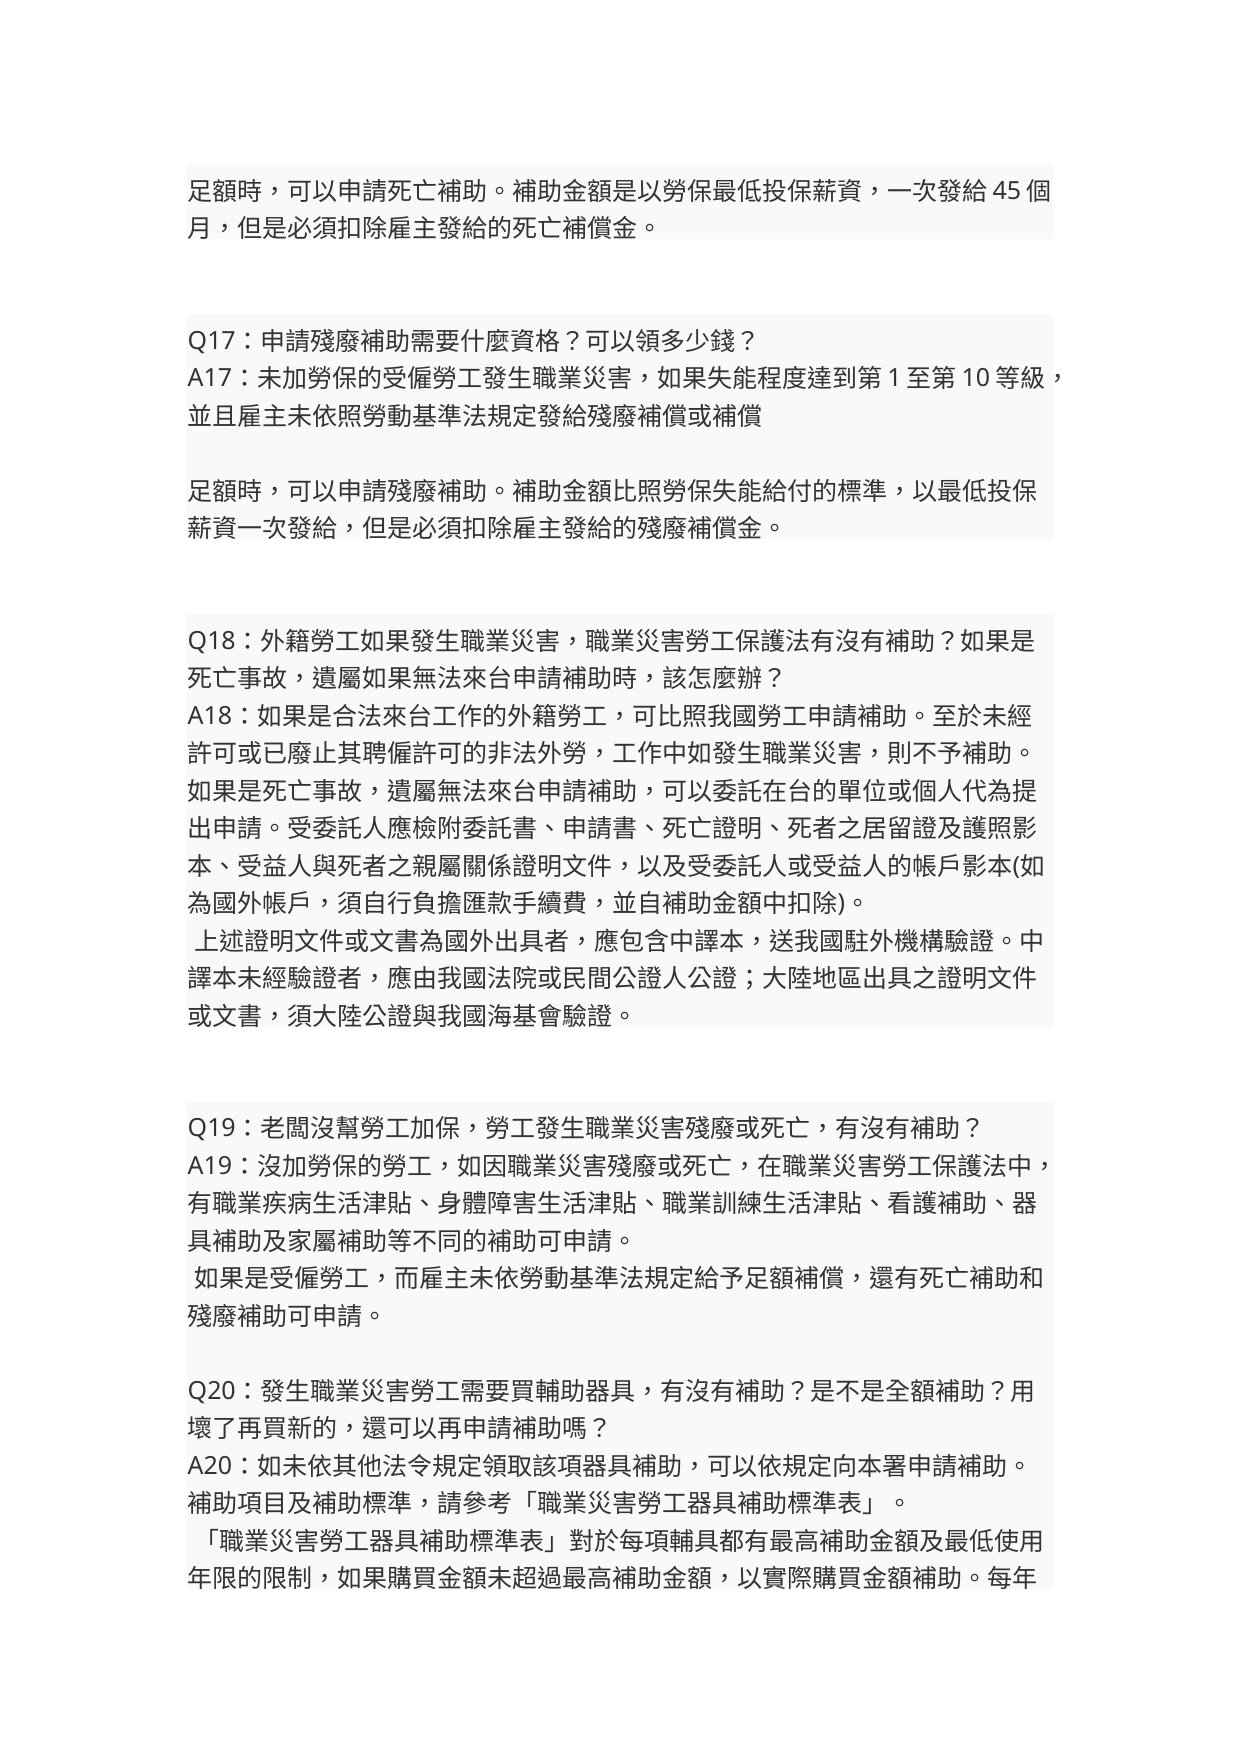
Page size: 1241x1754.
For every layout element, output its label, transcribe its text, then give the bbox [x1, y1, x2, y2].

text 足額時，可以申請死亡補助。補助金額是以勞保最低投保薪資，一次發給45個月，但是必須扣除雇主發給的死亡補償金。 [187, 164, 1053, 239]
text A20：如未依其他法令規定領取該項器具補助，可以依規定向本署申請補助。補助項目及補助標準，請參考「職業災害勞工器具補助標準表」。 「職業災害勞工器具補助標準表」對於每項輔具都有最高補助金額及最低使用年限的限制，如果購買金額未超過最高補助金額，以實際購買金額補助。每年 [187, 1439, 1053, 1589]
text A19：沒加勞保的勞工，如因職業災害殘廢或死亡，在職業災害勞工保護法中，有職業疾病生活津貼、身體障害生活津貼、職業訓練生活津貼、看護補助、器具補助及家屬補助等不同的補助可申請。 如果是受僱勞工，而雇主未依勞動基準法規定給予足額補償，還有死亡補助和殘廢補助可申請。 [187, 1139, 1053, 1327]
text 足額時，可以申請殘廢補助。補助金額比照勞保失能給付的標準，以最低投保薪資一次發給，但是必須扣除雇主發給的殘廢補償金。 [187, 464, 1053, 539]
text Q20：發生職業災害勞工需要買輔助器具，有沒有補助？是不是全額補助？用壞了再買新的，還可以再申請補助嗎？ [187, 1364, 1053, 1439]
text A17：未加勞保的受僱勞工發生職業災害，如果失能程度達到第1至第10等級，並且雇主未依照勞動基準法規定發給殘廢補償或補償 [187, 352, 1053, 427]
text Q17：申請殘廢補助需要什麼資格？可以領多少錢？ [187, 314, 1053, 352]
text Q18：外籍勞工如果發生職業災害，職業災害勞工保護法有沒有補助？如果是死亡事故，遺屬如果無法來台申請補助時，該怎麼辦？ [187, 614, 1053, 689]
text Q19：老闆沒幫勞工加保，勞工發生職業災害殘廢或死亡，有沒有補助？ [187, 1102, 1053, 1139]
text A18：如果是合法來台工作的外籍勞工，可比照我國勞工申請補助。至於未經許可或已廢止其聘僱許可的非法外勞，工作中如發生職業災害，則不予補助。 如果是死亡事故，遺屬無法來台申請補助，可以委託在台的單位或個人代為提出申請。受委託人應檢附委託書、申請書、死亡證明、死者之居留證及護照影本、受益人與死者之親屬關係證明文件，以及受委託人或受益人的帳戶影本(如為國外帳戶，須自行負擔匯款手續費，並自補助金額中扣除)。 上述證明文件或文書為國外出具者，應包含中譯本，送我國駐外機構驗證。中譯本未經驗證者，應由我國法院或民間公證人公證；大陸地區出具之證明文件或文書，須大陸公證與我國海基會驗證。 [187, 689, 1053, 1027]
